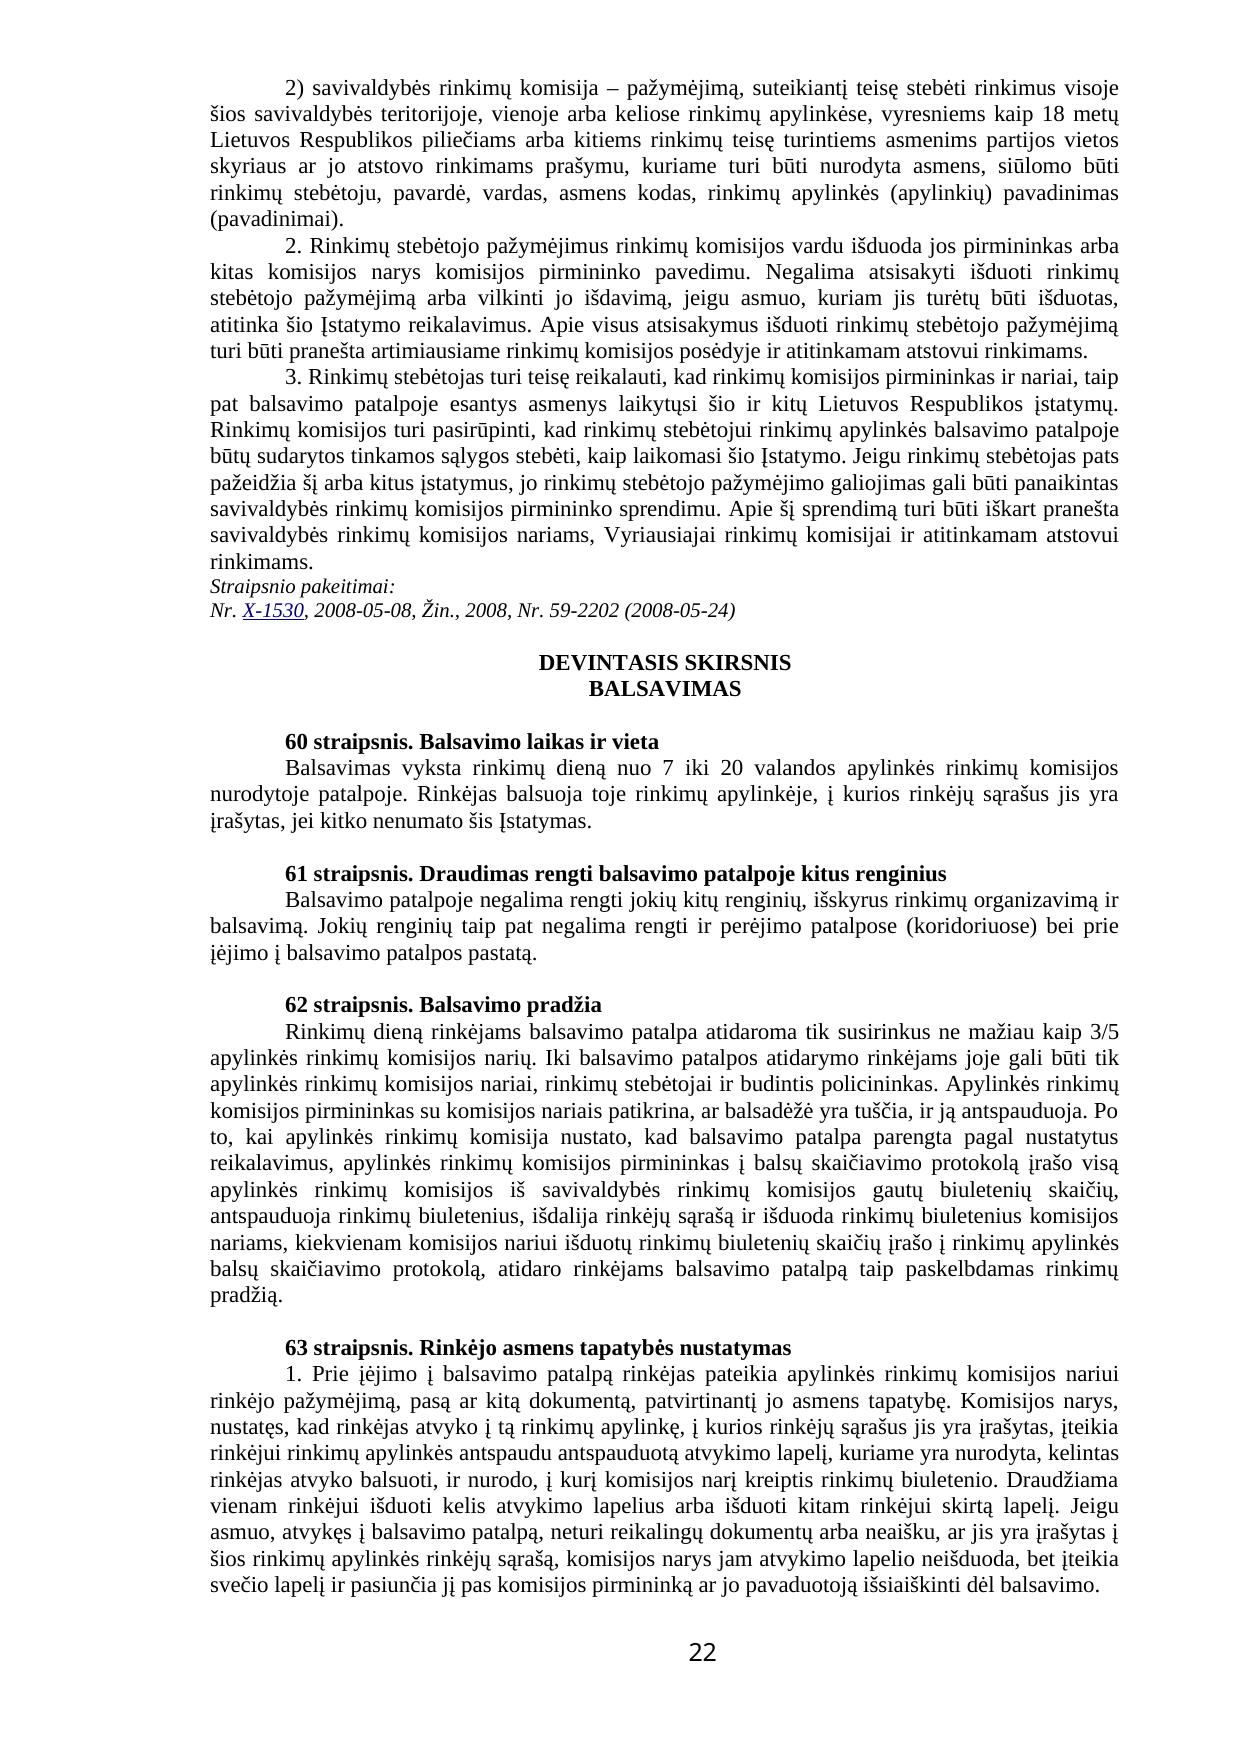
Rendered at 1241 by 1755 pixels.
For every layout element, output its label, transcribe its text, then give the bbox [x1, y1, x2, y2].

text Rinkimų dieną rinkėjams balsavimo patalpa atidaroma tik susirinkus ne mažiau kaip 3/5 apylinkės rinkimų komisijos narių. Iki balsavimo patalpos atidarymo rinkėjams joje gali būti tik apylinkės rinkimų komisijos nariai, rinkimų stebėtojai ir budintis policininkas. Apylinkės rinkimų komisijos pirmininkas su komisijos nariais patikrina, ar balsadėžė yra tuščia, ir ją antspauduoja. Po to, kai apylinkės rinkimų komisija nustato, kad balsavimo patalpa parengta pagal nustatytus reikalavimus, apylinkės rinkimų komisijos pirmininkas į balsų skaičiavimo protokolą įrašo visą apylinkės rinkimų komisijos iš savivaldybės rinkimų komisijos gautų biuletenių skaičių, antspauduoja rinkimų biuletenius, išdalija rinkėjų sąrašą ir išduoda rinkimų biuletenius komisijos nariams, kiekvienam komisijos nariui išduotų rinkimų biuletenių skaičių įrašo į rinkimų apylinkės balsų skaičiavimo protokolą, atidaro rinkėjams balsavimo patalpą taip paskelbdamas rinkimų pradžią. [210, 1018, 1120, 1308]
text Balsavimas vyksta rinkimų dieną nuo 7 iki 20 valandos apylinkės rinkimų komisijos nurodytoje patalpoje. Rinkėjas balsuoja toje rinkimų apylinkėje, į kurios rinkėjų sąrašus jis yra įrašytas, jei kitko nenumato šis Įstatymas. [210, 754, 1120, 833]
text DEVINTASIS SKIRSNIS [210, 649, 1120, 675]
text Nr. X-1530, 2008-05-08, Žin., 2008, Nr. 59-2202 (2008-05-24) [210, 598, 1120, 622]
text 61 straipsnis. Draudimas rengti balsavimo patalpoje kitus renginius [210, 859, 1120, 886]
text 63 straipsnis. Rinkėjo asmens tapatybės nustatymas [210, 1334, 1120, 1360]
text 1. Prie įėjimo į balsavimo patalpą rinkėjas pateikia apylinkės rinkimų komisijos nariui rinkėjo pažymėjimą, pasą ar kitą dokumentą, patvirtinantį jo asmens tapatybę. Komisijos narys, nustatęs, kad rinkėjas atvyko į tą rinkimų apylinkę, į kurios rinkėjų sąrašus jis yra įrašytas, įteikia rinkėjui rinkimų apylinkės antspaudu antspauduotą atvykimo lapelį, kuriame yra nurodyta, kelintas rinkėjas atvyko balsuoti, ir nurodo, į kurį komisijos narį kreiptis rinkimų biuletenio. Draudžiama vienam rinkėjui išduoti kelis atvykimo lapelius arba išduoti kitam rinkėjui skirtą lapelį. Jeigu asmuo, atvykęs į balsavimo patalpą, neturi reikalingų dokumentų arba neaišku, ar jis yra įrašytas į šios rinkimų apylinkės rinkėjų sąrašą, komisijos narys jam atvykimo lapelio neišduoda, bet įteikia svečio lapelį ir pasiunčia jį pas komisijos pirmininką ar jo pavaduotoją išsiaiškinti dėl balsavimo. [210, 1360, 1120, 1597]
text 2) savivaldybės rinkimų komisija – pažymėjimą, suteikiantį teisę stebėti rinkimus visoje šios savivaldybės teritorijoje, vienoje arba keliose rinkimų apylinkėse, vyresniems kaip 18 metų Lietuvos Respublikos piliečiams arba kitiems rinkimų teisę turintiems asmenims partijos vietos skyriaus ar jo atstovo rinkimams prašymu, kuriame turi būti nurodyta asmens, siūlomo būti rinkimų stebėtoju, pavardė, vardas, asmens kodas, rinkimų apylinkės (apylinkių) pavadinimas (pavadinimai). [210, 73, 1120, 232]
text 2. Rinkimų stebėtojo pažymėjimus rinkimų komisijos vardu išduoda jos pirmininkas arba kitas komisijos narys komisijos pirmininko pavedimu. Negalima atsisakyti išduoti rinkimų stebėtojo pažymėjimą arba vilkinti jo išdavimą, jeigu asmuo, kuriam jis turėtų būti išduotas, atitinka šio Įstatymo reikalavimus. Apie visus atsisakymus išduoti rinkimų stebėtojo pažymėjimą turi būti pranešta artimiausiame rinkimų komisijos posėdyje ir atitinkamam atstovui rinkimams. [210, 232, 1120, 363]
text 3. Rinkimų stebėtojas turi teisę reikalauti, kad rinkimų komisijos pirmininkas ir nariai, taip pat balsavimo patalpoje esantys asmenys laikytųsi šio ir kitų Lietuvos Respublikos įstatymų. Rinkimų komisijos turi pasirūpinti, kad rinkimų stebėtojui rinkimų apylinkės balsavimo patalpoje būtų sudarytos tinkamos sąlygos stebėti, kaip laikomasi šio Įstatymo. Jeigu rinkimų stebėtojas pats pažeidžia šį arba kitus įstatymus, jo rinkimų stebėtojo pažymėjimo galiojimas gali būti panaikintas savivaldybės rinkimų komisijos pirmininko sprendimu. Apie šį sprendimą turi būti iškart pranešta savivaldybės rinkimų komisijos nariams, Vyriausiajai rinkimų komisijai ir atitinkamam atstovui rinkimams. [210, 363, 1120, 574]
text BALSAVIMAS [210, 675, 1120, 701]
text 60 straipsnis. Balsavimo laikas ir vieta [210, 728, 1120, 754]
text 62 straipsnis. Balsavimo pradžia [210, 991, 1120, 1018]
text Straipsnio pakeitimai: [210, 574, 1120, 598]
text Balsavimo patalpoje negalima rengti jokių kitų renginių, išskyrus rinkimų organizavimą ir balsavimą. Jokių renginių taip pat negalima rengti ir perėjimo patalpose (koridoriuose) bei prie įėjimo į balsavimo patalpos pastatą. [210, 886, 1120, 965]
